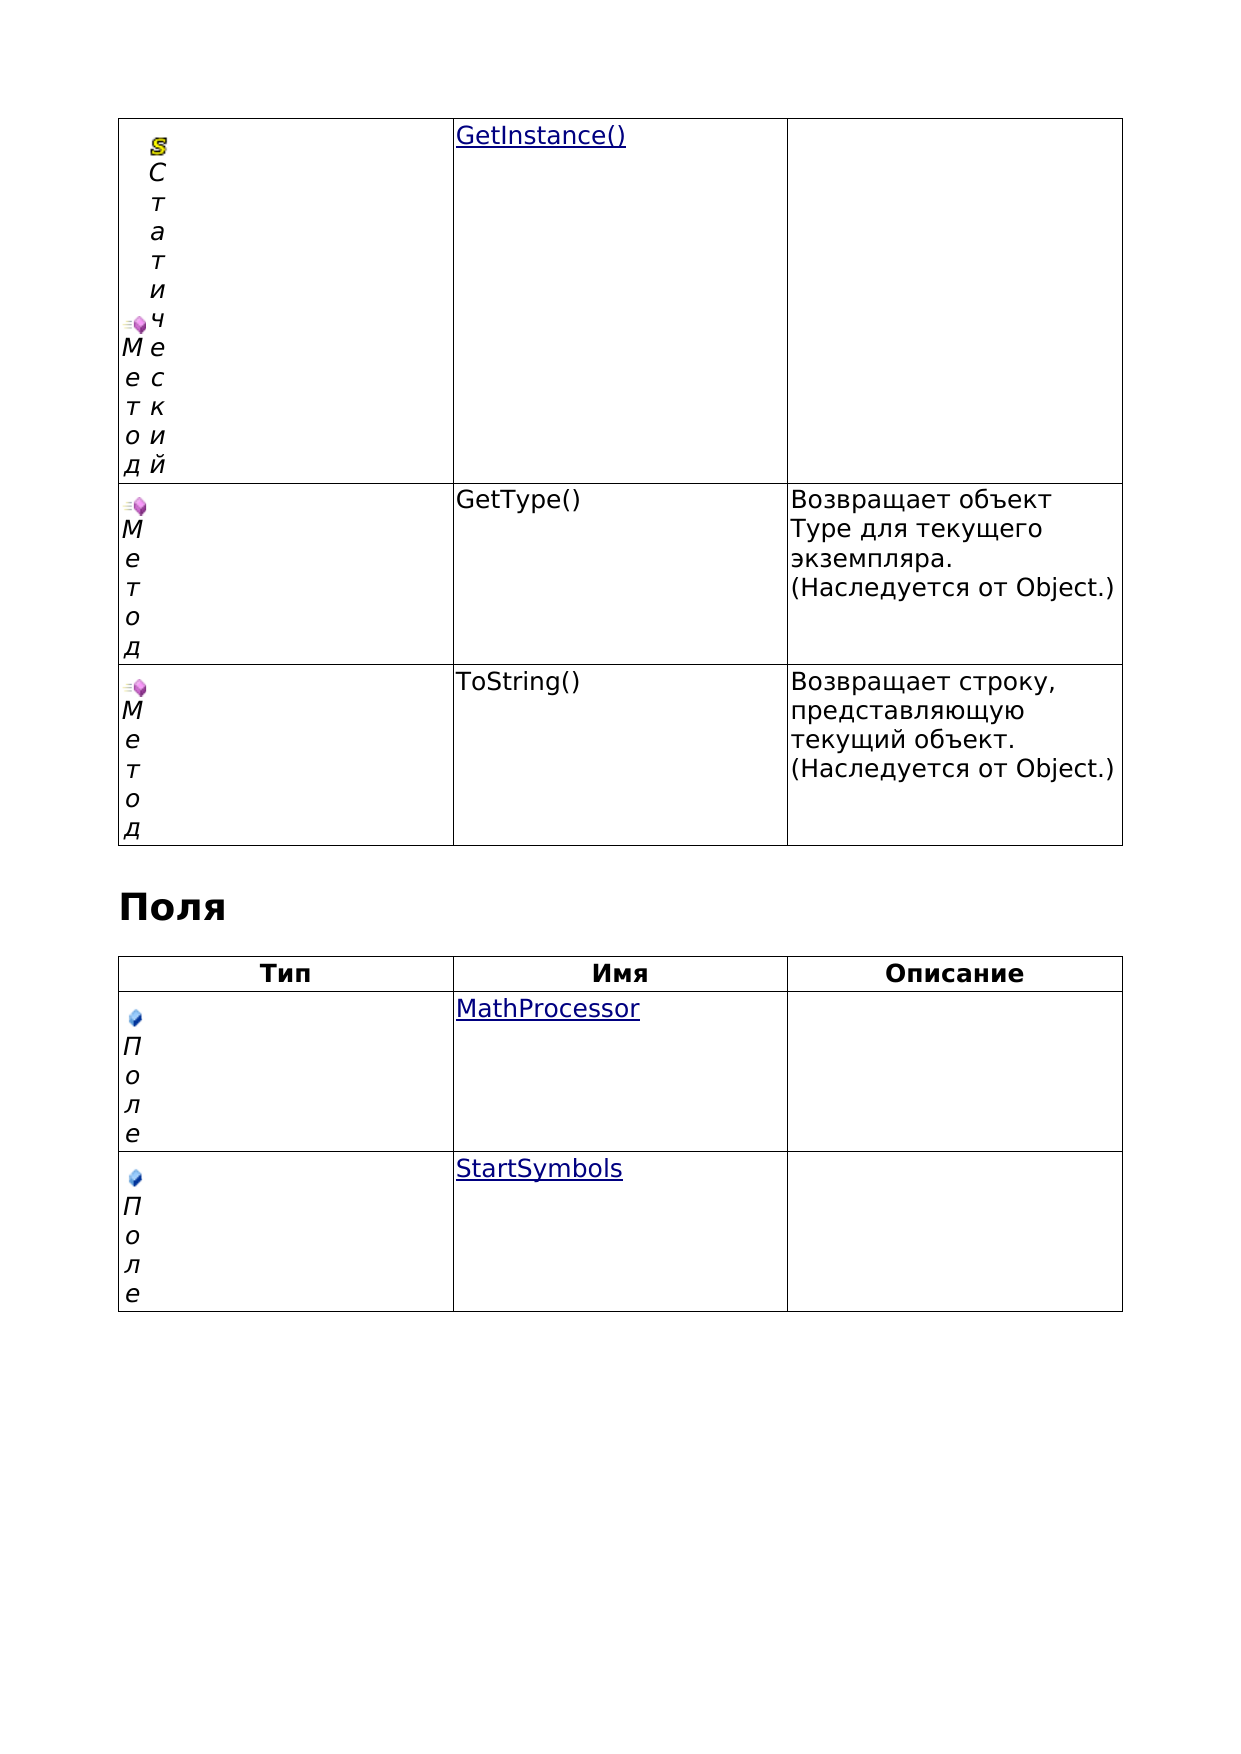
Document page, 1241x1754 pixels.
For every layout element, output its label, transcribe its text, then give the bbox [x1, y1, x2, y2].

table_cell [119, 992, 453, 1151]
picture [121, 497, 147, 516]
table_cell [119, 665, 453, 845]
subtitle Поля [118, 885, 1122, 929]
picture [121, 316, 146, 334]
table_header Имя [454, 957, 787, 991]
table_cell GetInstance() [454, 119, 787, 482]
table_cell [119, 119, 453, 482]
table_cell MathProcessor [454, 992, 787, 1151]
picture [121, 679, 147, 697]
table_header Тип [119, 957, 453, 991]
table_cell [788, 1152, 1122, 1311]
table_cell [788, 119, 1122, 482]
table_cell Возвращает строку, представляющую текущий объект. (Наследуется от Object.) [788, 665, 1122, 845]
table_cell GetType() [454, 484, 787, 664]
picture [146, 133, 172, 159]
table_cell [119, 484, 453, 664]
picture [121, 1166, 147, 1192]
table_cell [119, 1152, 453, 1311]
table_cell StartSymbols [454, 1152, 787, 1311]
picture [121, 1006, 147, 1032]
table_header Описание [788, 957, 1122, 991]
table_cell ToString() [454, 665, 787, 845]
table_cell [788, 992, 1122, 1151]
table_cell Возвращает объект Type для текущего экземпляра. (Наследуется от Object.) [788, 484, 1122, 664]
